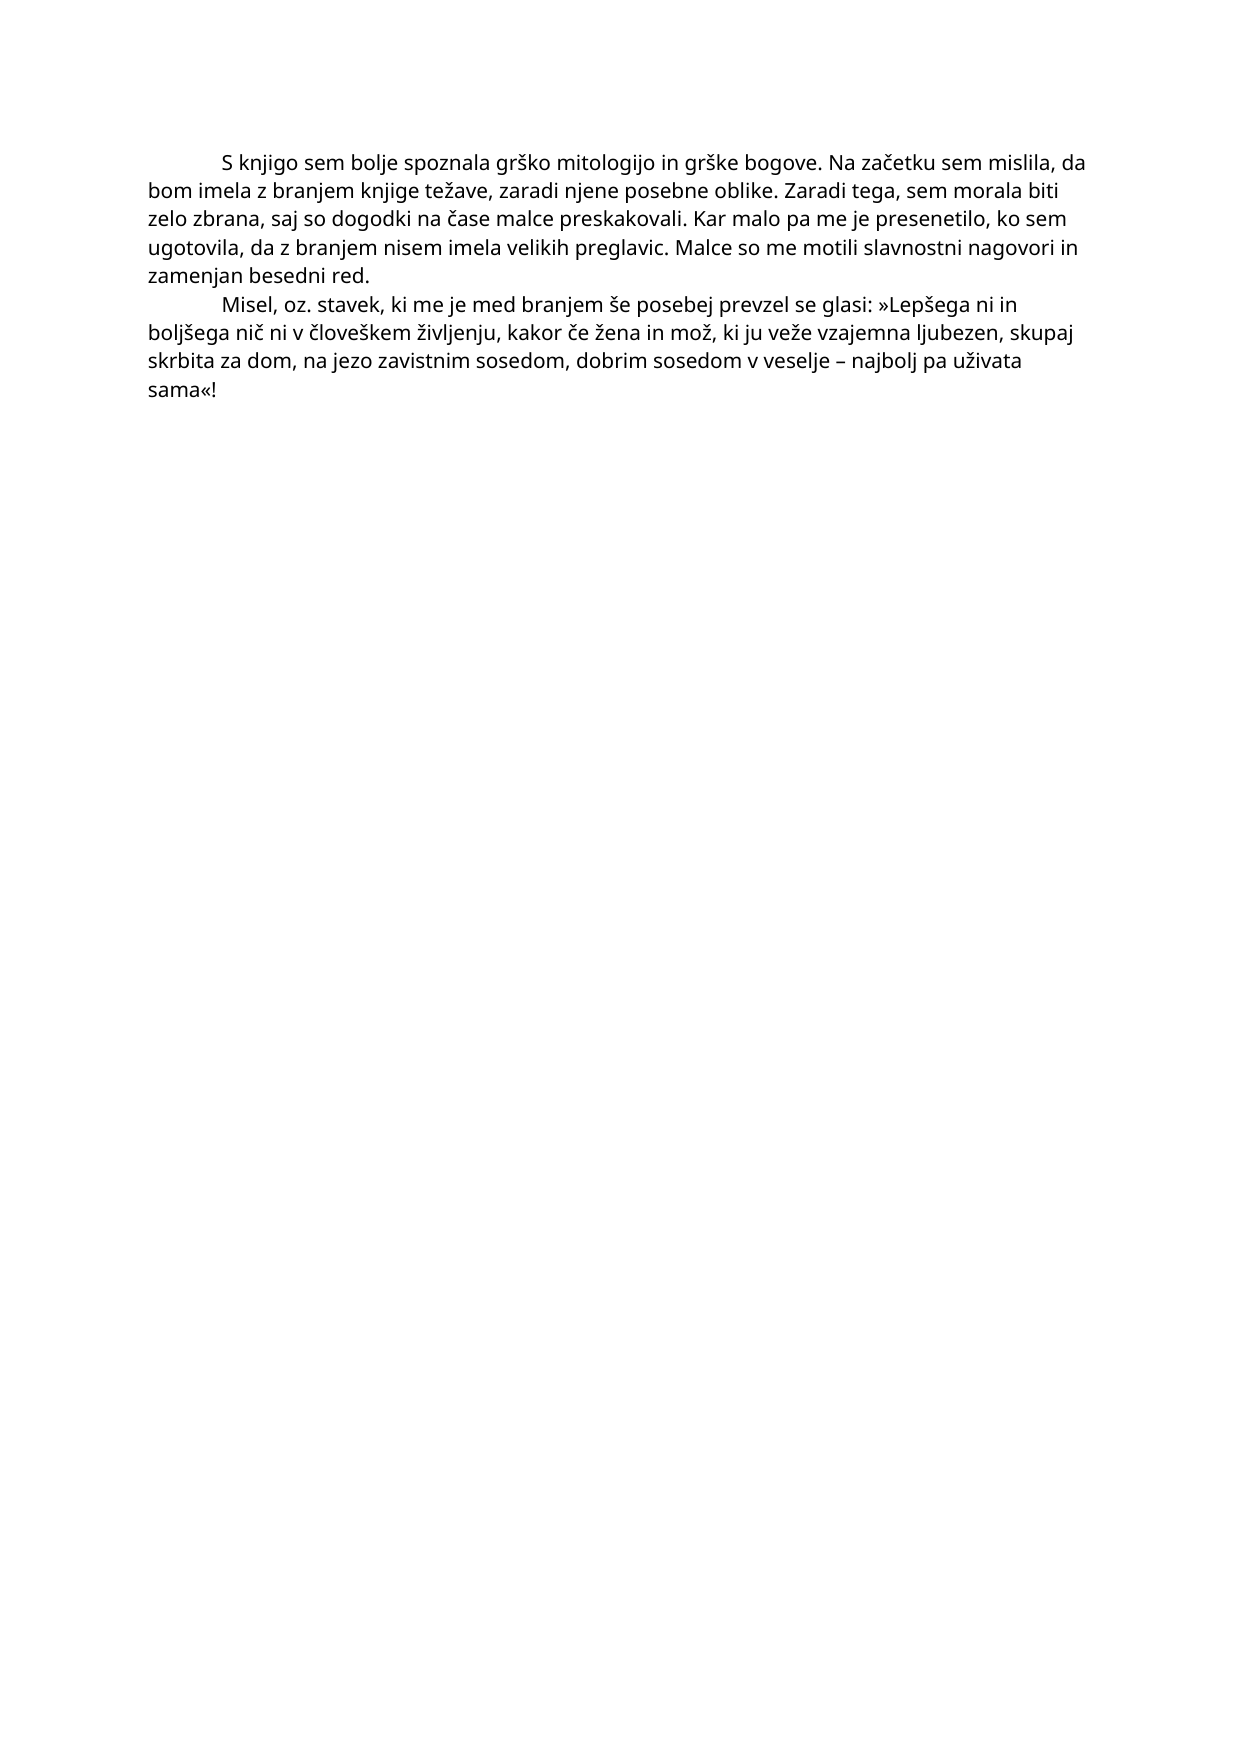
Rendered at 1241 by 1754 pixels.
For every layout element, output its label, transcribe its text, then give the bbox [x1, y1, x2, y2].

text S knjigo sem bolje spoznala grško mitologijo in grške bogove. Na začetku sem mislila, da bom imela z branjem knjige težave, zaradi njene posebne oblike. Zaradi tega, sem morala biti zelo zbrana, saj so dogodki na čase malce preskakovali. Kar malo pa me je presenetilo, ko sem ugotovila, da z branjem nisem imela velikih preglavic. Malce so me motili slavnostni nagovori in zamenjan besedni red. [148, 148, 1093, 290]
text Misel, oz. stavek, ki me je med branjem še posebej prevzel se glasi: »Lepšega ni in boljšega nič ni v človeškem življenju, kakor če žena in mož, ki ju veže vzajemna ljubezen, skupaj skrbita za dom, na jezo zavistnim sosedom, dobrim sosedom v veselje – najbolj pa uživata sama«! [148, 290, 1093, 403]
